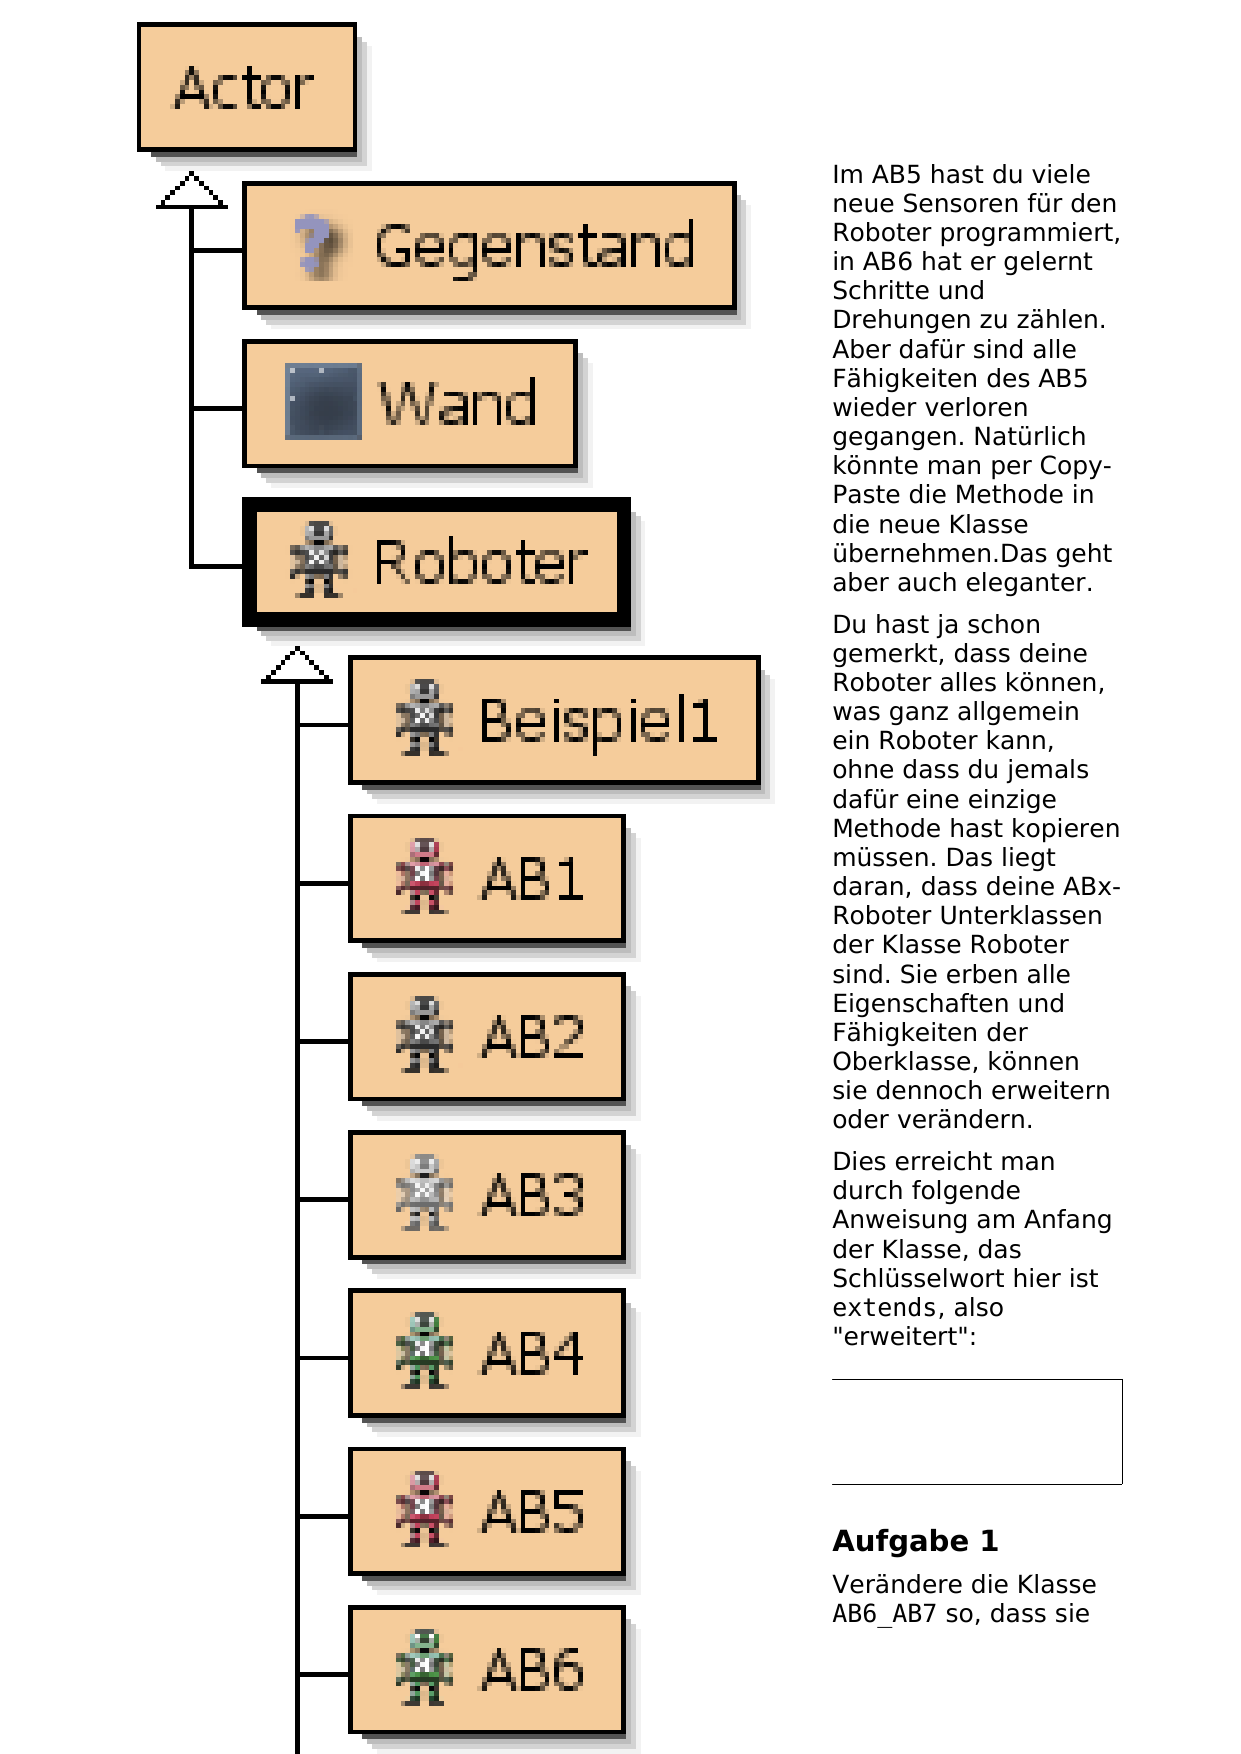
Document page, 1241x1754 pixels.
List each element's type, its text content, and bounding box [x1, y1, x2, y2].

subtitle Aufgabe 1 [833, 1524, 1122, 1558]
table_header public class AB6 extends Roboter { ... } [833, 1380, 1122, 1484]
text Im AB5 hast du viele neue Sensoren für den Roboter programmiert, in AB6 hat er gelernt Schritte und Drehungen zu zählen. Aber dafür sind alle Fähigkeiten des AB5 wieder verloren gegangen. Natürlich könnte man per Copy-Paste die Methode in die neue Klasse übernehmen.Das geht aber auch eleganter. [833, 160, 1122, 597]
text Verändere die Klasse AB6_AB7 so, dass sie [833, 1570, 1122, 1629]
picture [118, 0, 833, 1754]
text Dies erreicht man durch folgende Anweisung am Anfang der Klasse, das Schlüsselwort hier ist extends, also "erweitert": [833, 1147, 1122, 1351]
text Du hast ja schon gemerkt, dass deine Roboter alles können, was ganz allgemein ein Roboter kann, ohne dass du jemals dafür eine einzige Methode hast kopieren müssen. Das liegt daran, dass deine ABx-Roboter Unterklassen der Klasse Roboter sind. Sie erben alle Eigenschaften und Fähigkeiten der Oberklasse, können sie dennoch erweitern oder verändern. [833, 610, 1122, 1135]
